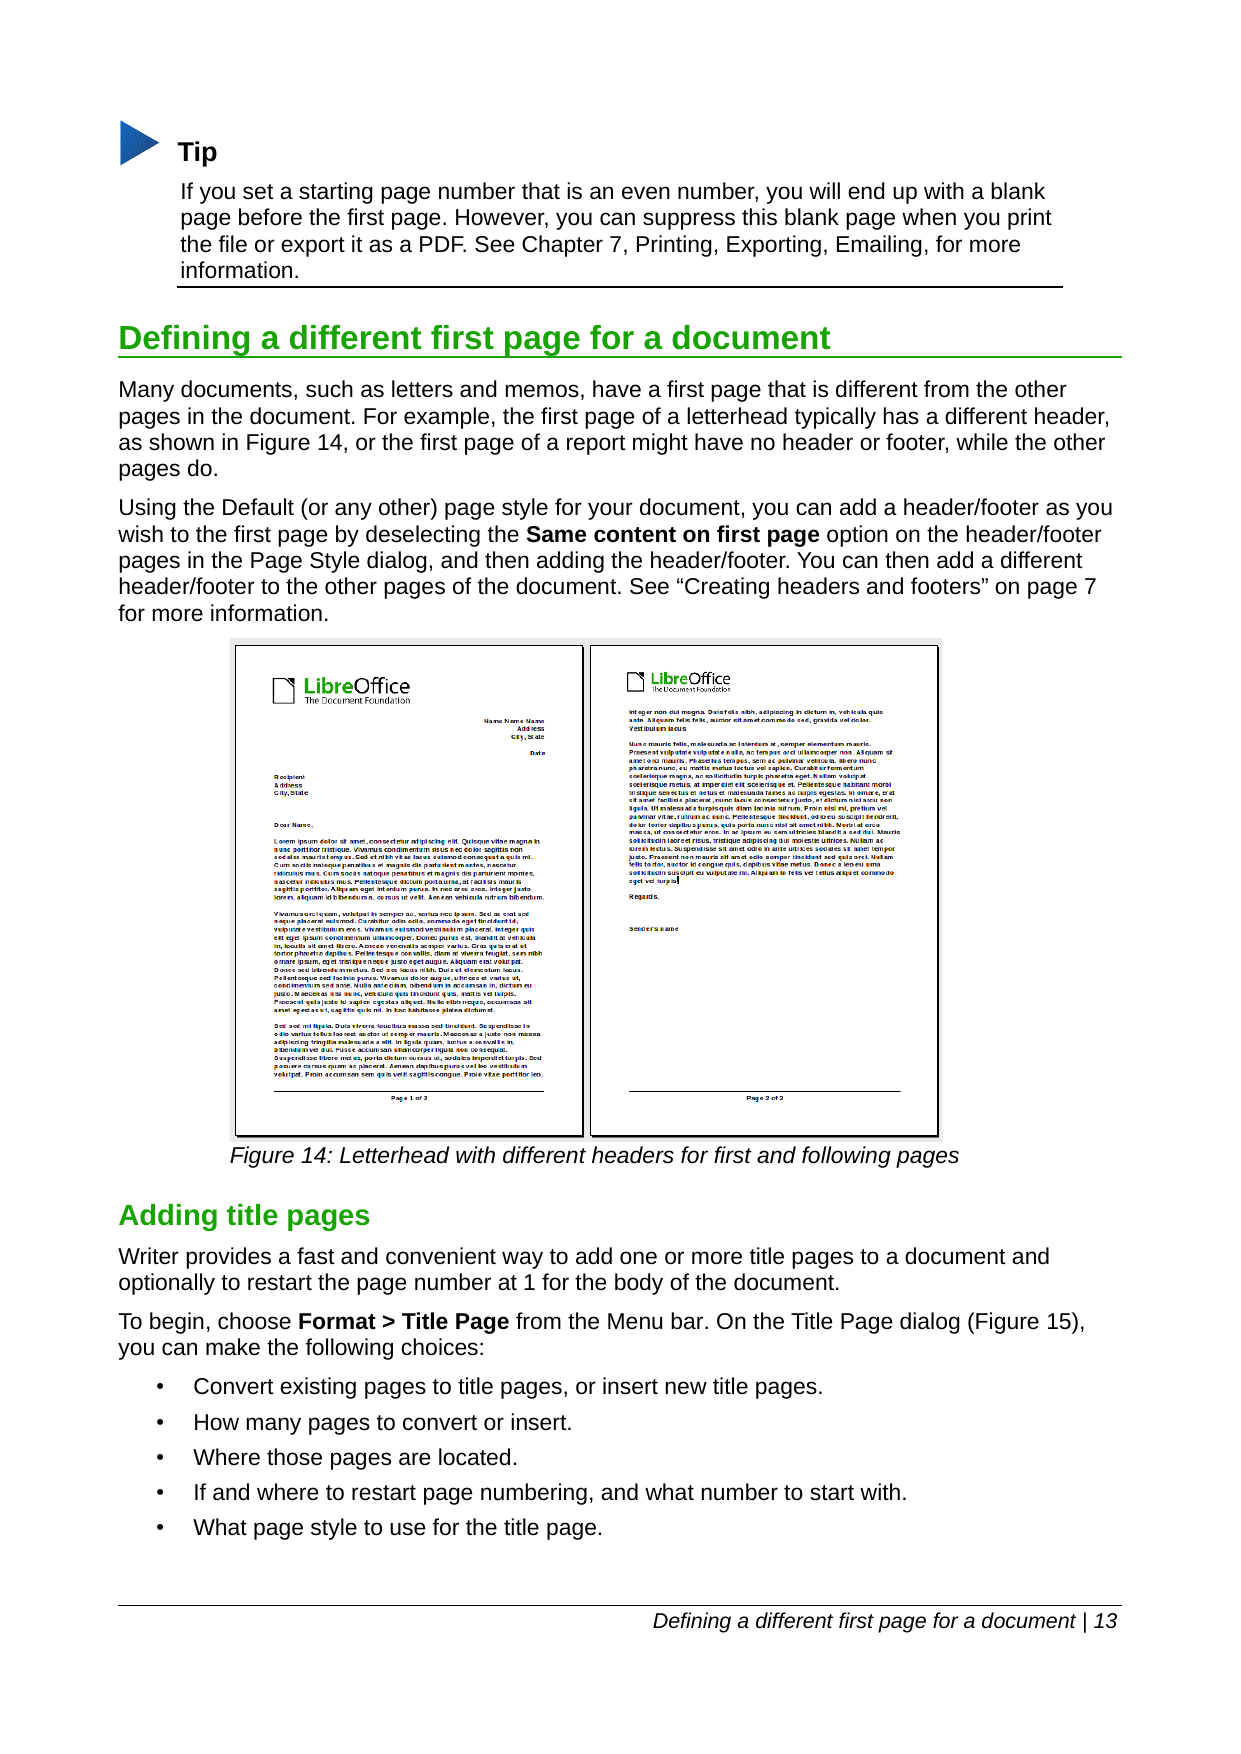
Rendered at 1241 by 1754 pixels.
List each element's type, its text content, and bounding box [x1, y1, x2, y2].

picture [229, 638, 943, 1142]
text If you set a starting page number that is an even number, you will end up with a blank page before the first page. However, you can suppress this blank page when you print the file or export it as a PDF. See Chapter 7, Printing, Exporting, Emailing, for more information. [177, 175, 1063, 286]
list Convert existing pages to title pages, or insert new title pages. [156, 1373, 1122, 1399]
subtitle Defining a different first page for a document [118, 318, 1122, 356]
list How many pages to convert or insert. [156, 1408, 1122, 1435]
text Writer provides a fast and convenient way to add one or more title pages to a document and optionally to restart the page number at 1 for the body of the document. [118, 1243, 1122, 1296]
list To begin, choose Format > Title Page from the Menu bar. On the Title Page dialog (Figure 15), you can make the following choices: [118, 1308, 1122, 1361]
list Where those pages are located. [156, 1444, 1122, 1470]
list What page style to use for the title page. [156, 1514, 1122, 1540]
subtitle Tip [118, 118, 1122, 167]
text Figure 14: Letterhead with different headers for first and following pages [229, 1142, 1011, 1168]
text Using the Default (or any other) page style for your document, you can add a header/footer as you wish to the first page by deselecting the Same content on first page option on the header/footer pages in the Page Style dialog, and then adding the header/footer. You can then add a different header/footer to the other pages of the document. See “Creating headers and footers” on page 7 for more information. [118, 494, 1122, 626]
list If and where to restart page numbering, and what number to start with. [156, 1479, 1122, 1505]
text Many documents, such as letters and memos, have a first page that is different from the other pages in the document. For example, the first page of a letterhead typically has a different header, as shown in Figure 14, or the first page of a report might have no header or footer, while the other pages do. [118, 376, 1122, 482]
subtitle Adding title pages [118, 1197, 1122, 1231]
